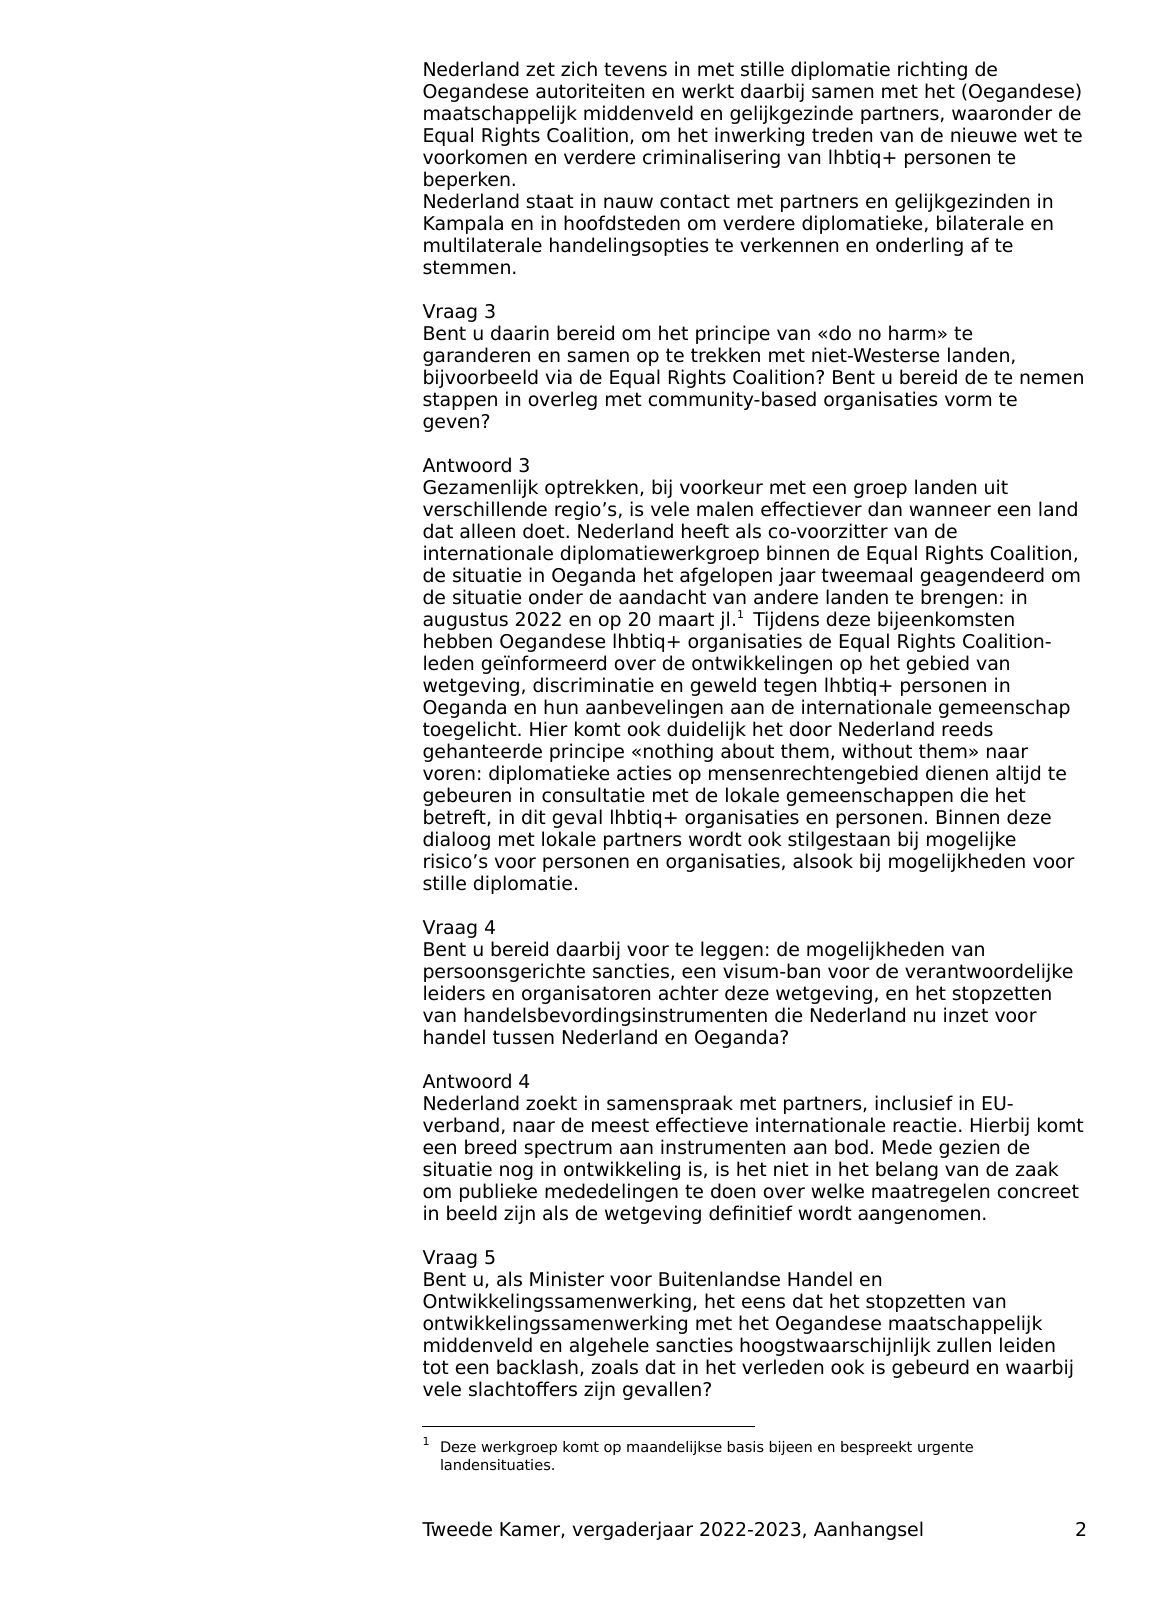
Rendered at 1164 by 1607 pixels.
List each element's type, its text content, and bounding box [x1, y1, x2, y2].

text Antwoord 3 [422, 455, 1087, 477]
text Antwoord 4 [422, 1071, 1087, 1093]
text Deze werkgroep komt op maandelijkse basis bijeen en bespreekt urgente landensituaties. [422, 1435, 1087, 1474]
text Vraag 5 [422, 1247, 1087, 1269]
text Bent u, als Minister voor Buitenlandse Handel en Ontwikkelingssamenwerking, het eens dat het stopzetten van ontwikkelingssamenwerking met het Oegandese maatschappelijk middenveld en algehele sancties hoogstwaarschijnlijk zullen leiden tot een backlash, zoals dat in het verleden ook is gebeurd en waarbij vele slachtoffers zijn gevallen? [422, 1269, 1087, 1401]
text Gezamenlijk optrekken, bij voorkeur met een groep landen uit verschillende regio’s, is vele malen effectiever dan wanneer een land dat alleen doet. Nederland heeft als co-voorzitter van de internationale diplomatiewerkgroep binnen de Equal Rights Coalition, de situatie in Oeganda het afgelopen jaar tweemaal geagendeerd om de situatie onder de aandacht van andere landen te brengen: in augustus 2022 en op 20 maart jl. Tijdens deze bijeenkomsten hebben Oegandese lhbtiq+ organisaties de Equal Rights Coalition-leden geïnformeerd over de ontwikkelingen op het gebied van wetgeving, discriminatie en geweld tegen lhbtiq+ personen in Oeganda en hun aanbevelingen aan de internationale gemeenschap toegelicht. Hier komt ook duidelijk het door Nederland reeds gehanteerde principe «nothing about them, without them» naar voren: diplomatieke acties op mensenrechtengebied dienen altijd te gebeuren in consultatie met de lokale gemeenschappen die het betreft, in dit geval lhbtiq+ organisaties en personen. Binnen deze dialoog met lokale partners wordt ook stilgestaan bij mogelijke risico’s voor personen en organisaties, alsook bij mogelijkheden voor stille diplomatie. [422, 477, 1087, 895]
text Vraag 3 [422, 301, 1087, 323]
text Vraag 4 [422, 917, 1087, 939]
text Nederland zet zich tevens in met stille diplomatie richting de Oegandese autoriteiten en werkt daarbij samen met het (Oegandese) maatschappelijk middenveld en gelijkgezinde partners, waaronder de Equal Rights Coalition, om het inwerking treden van de nieuwe wet te voorkomen en verdere criminalisering van lhbtiq+ personen te beperken. [422, 59, 1087, 191]
text Bent u bereid daarbij voor te leggen: de mogelijkheden van persoonsgerichte sancties, een visum-ban voor de verantwoordelijke leiders en organisatoren achter deze wetgeving, en het stopzetten van handelsbevordingsinstrumenten die Nederland nu inzet voor handel tussen Nederland en Oeganda? [422, 939, 1087, 1049]
text Nederland zoekt in samenspraak met partners, inclusief in EU-verband, naar de meest effectieve internationale reactie. Hierbij komt een breed spectrum aan instrumenten aan bod. Mede gezien de situatie nog in ontwikkeling is, is het niet in het belang van de zaak om publieke mededelingen te doen over welke maatregelen concreet in beeld zijn als de wetgeving definitief wordt aangenomen. [422, 1093, 1087, 1225]
text Bent u daarin bereid om het principe van «do no harm» te garanderen en samen op te trekken met niet-Westerse landen, bijvoorbeeld via de Equal Rights Coalition? Bent u bereid de te nemen stappen in overleg met community-based organisaties vorm te geven? [422, 323, 1087, 433]
text Nederland staat in nauw contact met partners en gelijkgezinden in Kampala en in hoofdsteden om verdere diplomatieke, bilaterale en multilaterale handelingsopties te verkennen en onderling af te stemmen. [422, 191, 1087, 279]
